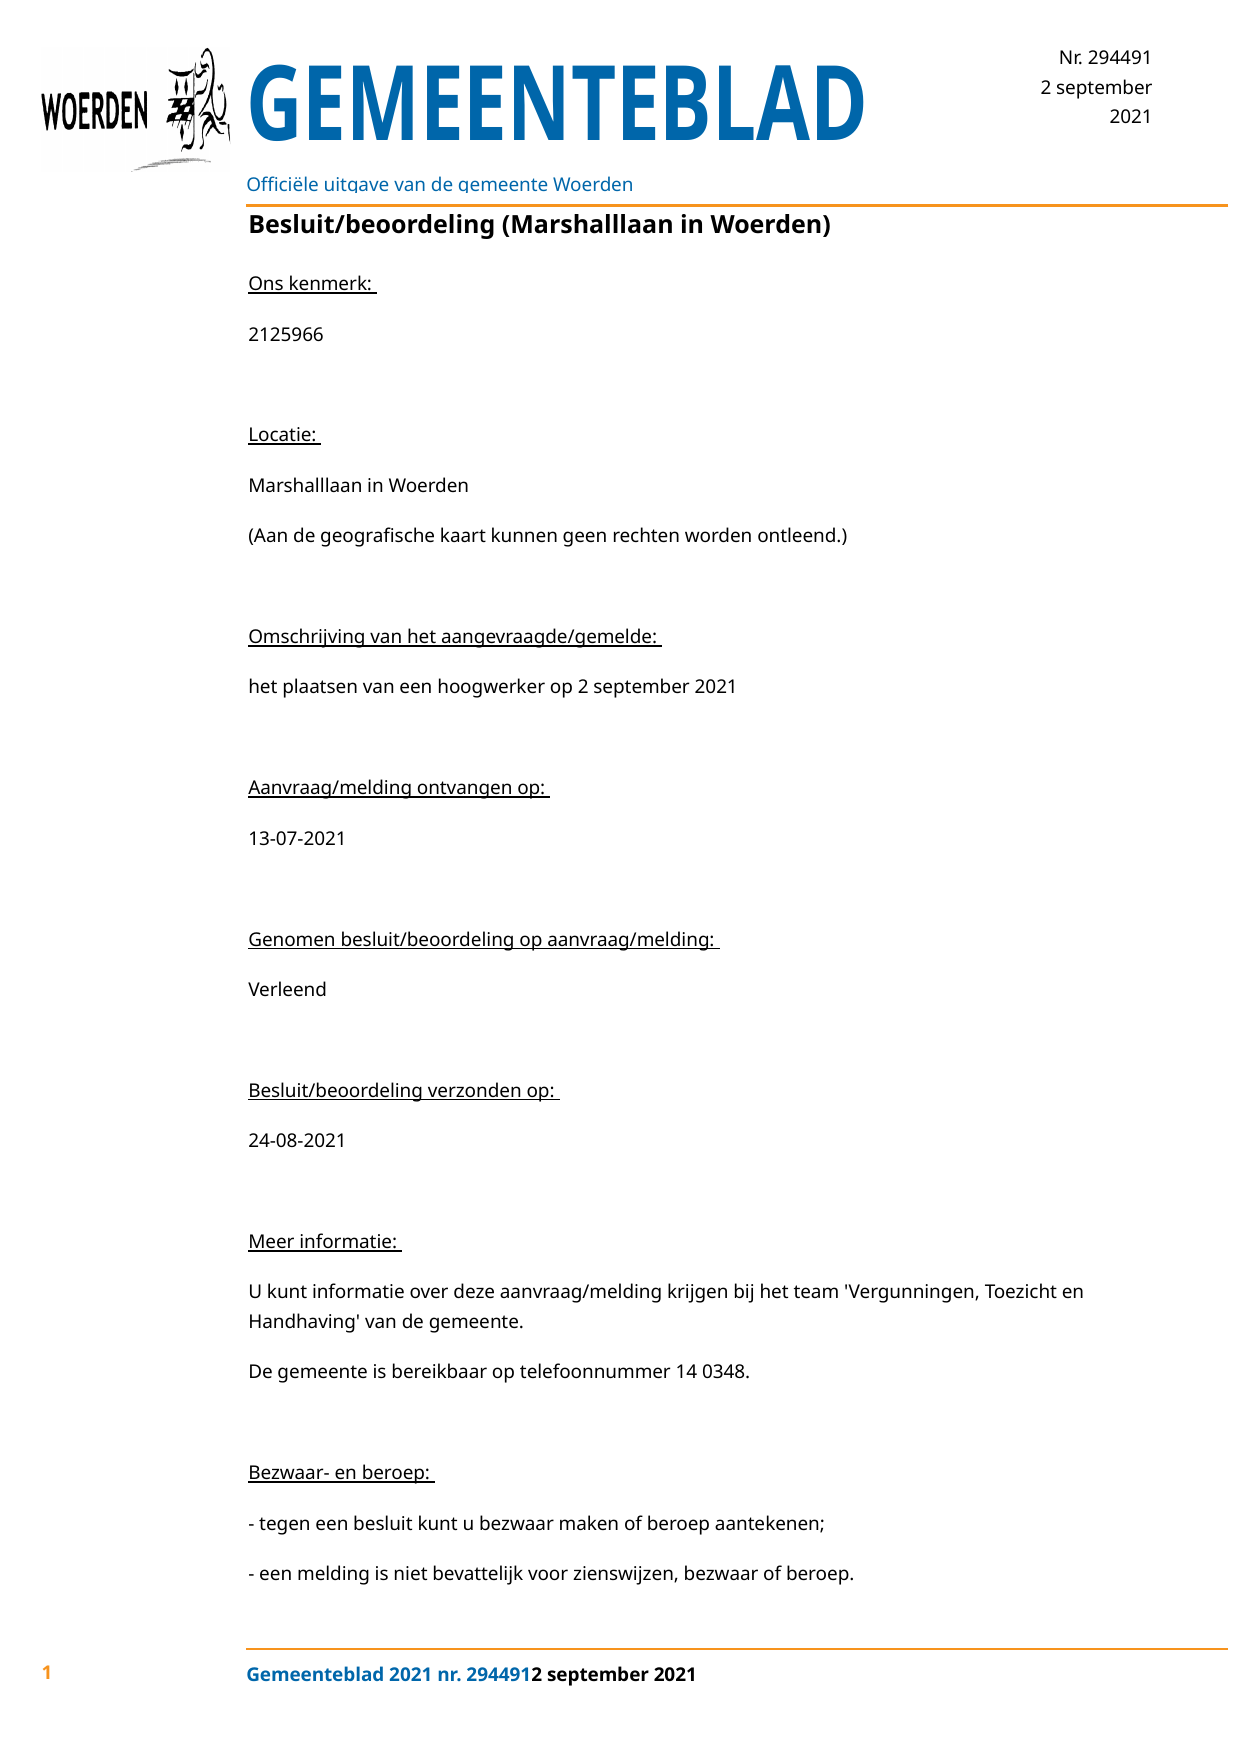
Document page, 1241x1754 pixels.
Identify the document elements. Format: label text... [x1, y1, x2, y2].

text Besluit/beoordeling verzonden op: [248, 1077, 1152, 1103]
text - een melding is niet bevattelijk voor zienswijzen, bezwaar of beroep. [248, 1560, 1152, 1586]
text Aanvraag/melding ontvangen op: [248, 774, 1152, 800]
text - tegen een besluit kunt u bezwaar maken of beroep aantekenen; [248, 1510, 1152, 1536]
text Verleend [248, 976, 1152, 1002]
text 13-07-2021 [248, 825, 1152, 851]
text Meer informatie: [248, 1228, 1152, 1254]
text Ons kenmerk: [248, 270, 1152, 296]
text (Aan de geografische kaart kunnen geen rechten worden ontleend.) [248, 522, 1152, 548]
text 24-08-2021 [248, 1127, 1152, 1153]
text het plaatsen van een hoogwerker op 2 september 2021 [248, 674, 1152, 699]
text Omschrijving van het aangevraagde/gemelde: [248, 623, 1152, 649]
text 2125966 [248, 321, 1152, 346]
text Besluit/beoordeling (Marshalllaan in Woerden) [248, 207, 1152, 241]
text U kunt informatie over deze aanvraag/melding krijgen bij het team 'Vergunningen, Toezicht en Handhaving' van de gemeente. [248, 1279, 1152, 1334]
text Genomen besluit/beoordeling op aanvraag/melding: [248, 926, 1152, 951]
text De gemeente is bereikbaar op telefoonnummer 14 0348. [248, 1359, 1152, 1384]
text Locatie: [248, 422, 1152, 447]
text Marshalllaan in Woerden [248, 472, 1152, 498]
text Bezwaar- en beroep: [248, 1459, 1152, 1485]
picture [41, 47, 231, 172]
